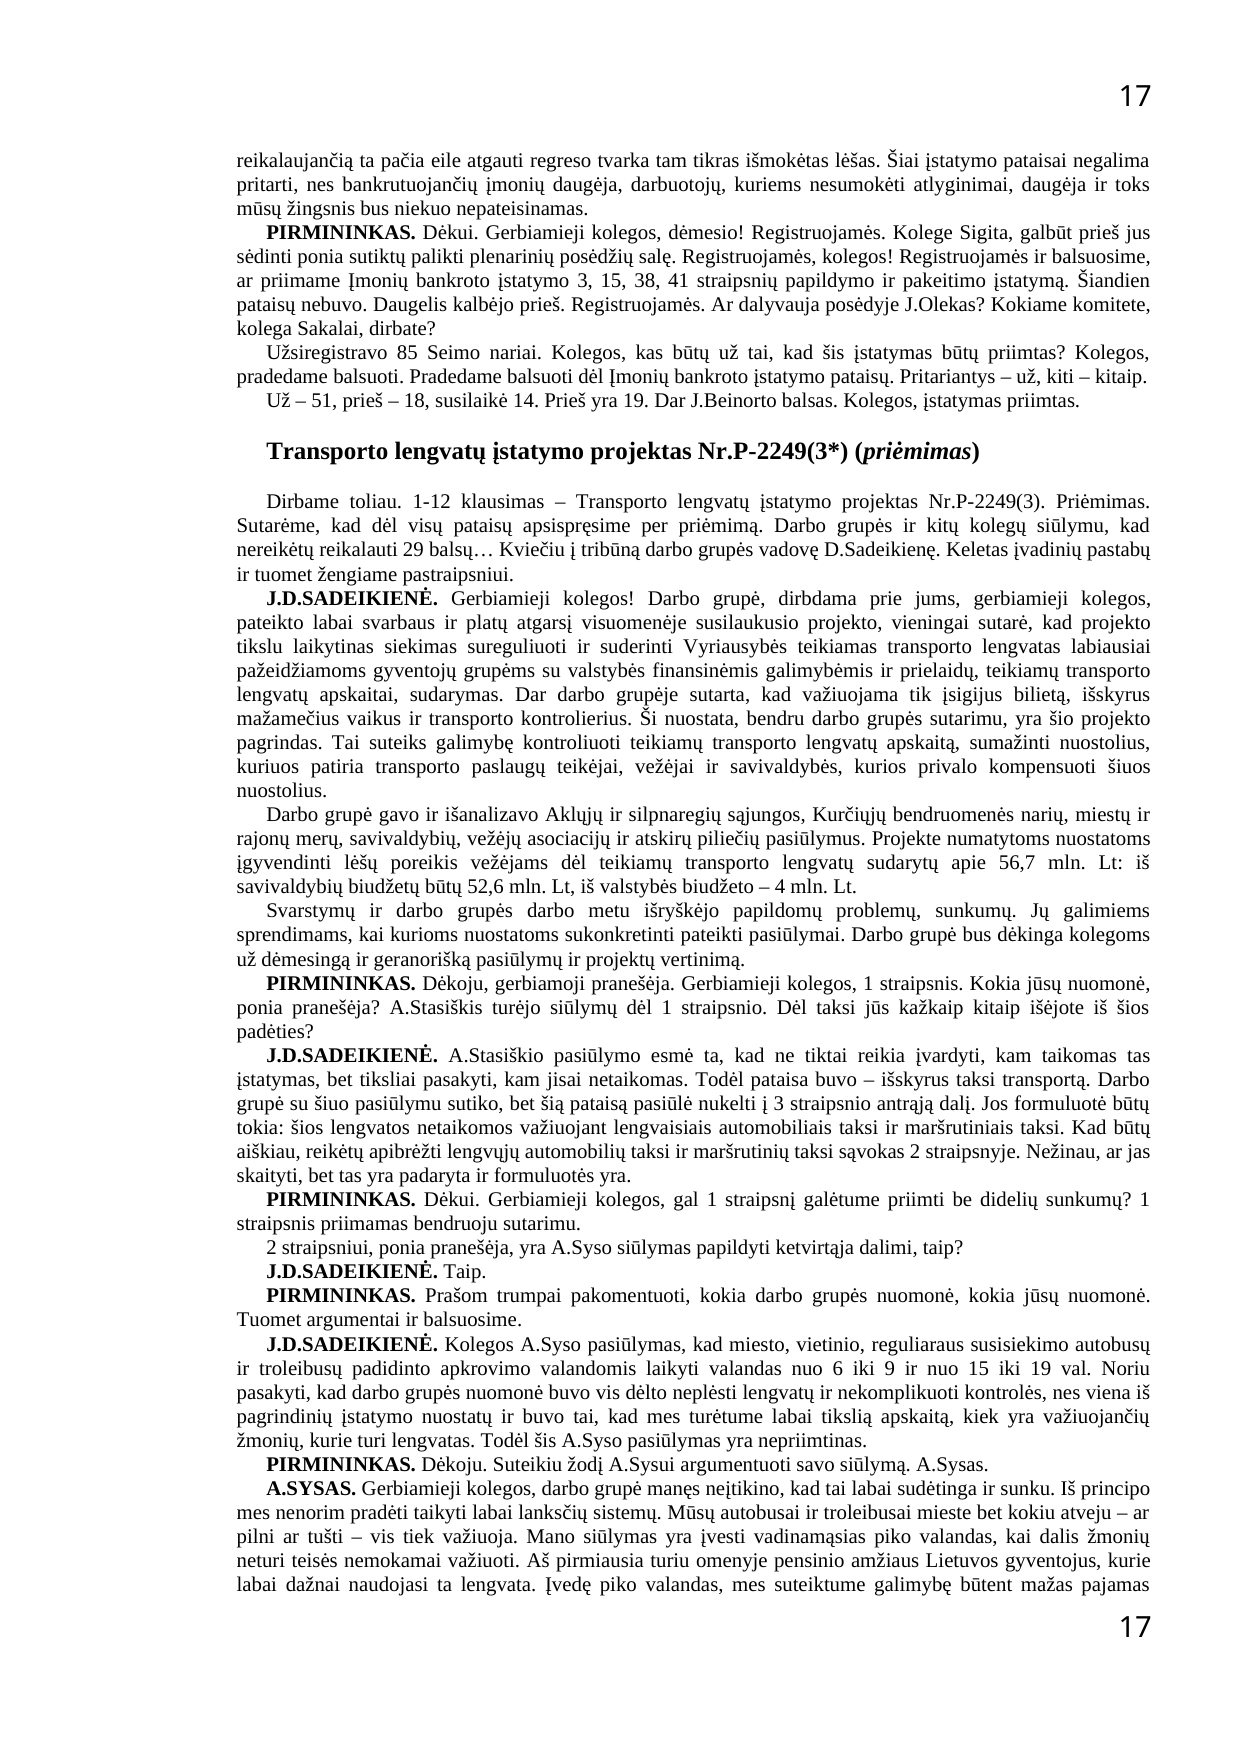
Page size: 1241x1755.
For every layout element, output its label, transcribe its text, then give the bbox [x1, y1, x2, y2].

text Darbo grupė gavo ir išanalizavo Aklųjų ir silpnaregių sąjungos, Kurčiųjų bendruomenės narių, miestų ir rajonų merų, savivaldybių, vežėjų asociacijų ir atskirų piliečių pasiūlymus. Projekte numatytoms nuostatoms įgyvendinti lėšų poreikis vežėjams dėl teikiamų transporto lengvatų sudarytų apie 56,7 mln. Lt: iš savivaldybių biudžetų būtų 52,6 mln. Lt, iš valstybės biudžeto – 4 mln. Lt. [236, 802, 1152, 898]
text Transporto lengvatų įstatymo projektas Nr.P-2249(3*) (priėmimas) [236, 436, 1152, 465]
text 2 straipsniui, ponia pranešėja, yra A.Syso siūlymas papildyti ketvirtąja dalimi, taip? [236, 1235, 1152, 1259]
text J.D.SADEIKIENĖ. Gerbiamieji kolegos! Darbo grupė, dirbdama prie jums, gerbiamieji kolegos, pateikto labai svarbaus ir platų atgarsį visuomenėje susilaukusio projekto, vieningai sutarė, kad projekto tikslu laikytinas siekimas sureguliuoti ir suderinti Vyriausybės teikiamas transporto lengvatas labiausiai pažeidžiamoms gyventojų grupėms su valstybės finansinėmis galimybėmis ir prielaidų, teikiamų transporto lengvatų apskaitai, sudarymas. Dar darbo grupėje sutarta, kad važiuojama tik įsigijus bilietą, išskyrus mažamečius vaikus ir transporto kontrolierius. Ši nuostata, bendru darbo grupės sutarimu, yra šio projekto pagrindas. Tai suteiks galimybę kontroliuoti teikiamų transporto lengvatų apskaitą, sumažinti nuostolius, kuriuos patiria transporto paslaugų teikėjai, vežėjai ir savivaldybės, kurios privalo kompensuoti šiuos nuostolius. [236, 586, 1152, 802]
text Dirbame toliau. 1-12 klausimas – Transporto lengvatų įstatymo projektas Nr.P-2249(3). Priėmimas. Sutarėme, kad dėl visų pataisų apsispręsime per priėmimą. Darbo grupės ir kitų kolegų siūlymu, kad nereikėtų reikalauti 29 balsų… Kviečiu į tribūną darbo grupės vadovę D.Sadeikienę. Keletas įvadinių pastabų ir tuomet žengiame pastraipsniui. [236, 489, 1152, 586]
text PIRMININKAS. Dėkui. Gerbiamieji kolegos, gal 1 straipsnį galėtume priimti be didelių sunkumų? 1 straipsnis priimamas bendruoju sutarimu. [236, 1187, 1152, 1235]
text PIRMININKAS. Prašom trumpai pakomentuoti, kokia darbo grupės nuomonė, kokia jūsų nuomonė. Tuomet argumentai ir balsuosime. [236, 1283, 1152, 1331]
text J.D.SADEIKIENĖ. Kolegos A.Syso pasiūlymas, kad miesto, vietinio, reguliaraus susisiekimo autobusų ir troleibusų padidinto apkrovimo valandomis laikyti valandas nuo 6 iki 9 ir nuo 15 iki 19 val. Noriu pasakyti, kad darbo grupės nuomonė buvo vis dėlto neplėsti lengvatų ir nekomplikuoti kontrolės, nes viena iš pagrindinių įstatymo nuostatų ir buvo tai, kad mes turėtume labai tikslią apskaitą, kiek yra važiuojančių žmonių, kurie turi lengvatas. Todėl šis A.Syso pasiūlymas yra nepriimtinas. [236, 1331, 1152, 1452]
text Užsiregistravo 85 Seimo nariai. Kolegos, kas būtų už tai, kad šis įstatymas būtų priimtas? Kolegos, pradedame balsuoti. Pradedame balsuoti dėl Įmonių bankroto įstatymo pataisų. Pritariantys – už, kiti – kitaip. [236, 340, 1152, 388]
text Už – 51, prieš – 18, susilaikė 14. Prieš yra 19. Dar J.Beinorto balsas. Kolegos, įstatymas priimtas. [236, 388, 1152, 412]
text PIRMININKAS. Dėkui. Gerbiamieji kolegos, dėmesio! Registruojamės. Kolege Sigita, galbūt prieš jus sėdinti ponia sutiktų palikti plenarinių posėdžių salę. Registruojamės, kolegos! Registruojamės ir balsuosime, ar priimame Įmonių bankroto įstatymo 3, 15, 38, 41 straipsnių papildymo ir pakeitimo įstatymą. Šiandien pataisų nebuvo. Daugelis kalbėjo prieš. Registruojamės. Ar dalyvauja posėdyje J.Olekas? Kokiame komitete, kolega Sakalai, dirbate? [236, 220, 1152, 340]
text A.SYSAS. Gerbiamieji kolegos, darbo grupė manęs neįtikino, kad tai labai sudėtinga ir sunku. Iš principo mes nenorim pradėti taikyti labai lanksčių sistemų. Mūsų autobusai ir troleibusai mieste bet kokiu atveju – ar pilni ar tušti – vis tiek važiuoja. Mano siūlymas yra įvesti vadinamąsias piko valandas, kai dalis žmonių neturi teisės nemokamai važiuoti. Aš pirmiausia turiu omenyje pensinio amžiaus Lietuvos gyventojus, kurie labai dažnai naudojasi ta lengvata. Įvedę piko valandas, mes suteiktume galimybę būtent mažas pajamas [236, 1476, 1152, 1596]
text J.D.SADEIKIENĖ. A.Stasiškio pasiūlymo esmė ta, kad ne tiktai reikia įvardyti, kam taikomas tas įstatymas, bet tiksliai pasakyti, kam jisai netaikomas. Todėl pataisa buvo – išskyrus taksi transportą. Darbo grupė su šiuo pasiūlymu sutiko, bet šią pataisą pasiūlė nukelti į 3 straipsnio antrąją dalį. Jos formuluotė būtų tokia: šios lengvatos netaikomos važiuojant lengvaisiais automobiliais taksi ir maršrutiniais taksi. Kad būtų aiškiau, reikėtų apibrėžti lengvųjų automobilių taksi ir maršrutinių taksi sąvokas 2 straipsnyje. Nežinau, ar jas skaityti, bet tas yra padaryta ir formuluotės yra. [236, 1043, 1152, 1187]
text J.D.SADEIKIENĖ. Taip. [236, 1259, 1152, 1283]
text reikalaujančią ta pačia eile atgauti regreso tvarka tam tikras išmokėtas lėšas. Šiai įstatymo pataisai negalima pritarti, nes bankrutuojančių įmonių daugėja, darbuotojų, kuriems nesumokėti atlyginimai, daugėja ir toks mūsų žingsnis bus niekuo nepateisinamas. [236, 148, 1152, 220]
text Svarstymų ir darbo grupės darbo metu išryškėjo papildomų problemų, sunkumų. Jų galimiems sprendimams, kai kurioms nuostatoms sukonkretinti pateikti pasiūlymai. Darbo grupė bus dėkinga kolegoms už dėmesingą ir geranorišką pasiūlymų ir projektų vertinimą. [236, 898, 1152, 971]
text PIRMININKAS. Dėkoju. Suteikiu žodį A.Sysui argumentuoti savo siūlymą. A.Sysas. [236, 1452, 1152, 1476]
text PIRMININKAS. Dėkoju, gerbiamoji pranešėja. Gerbiamieji kolegos, 1 straipsnis. Kokia jūsų nuomonė, ponia pranešėja? A.Stasiškis turėjo siūlymų dėl 1 straipsnio. Dėl taksi jūs kažkaip kitaip išėjote iš šios padėties? [236, 971, 1152, 1043]
